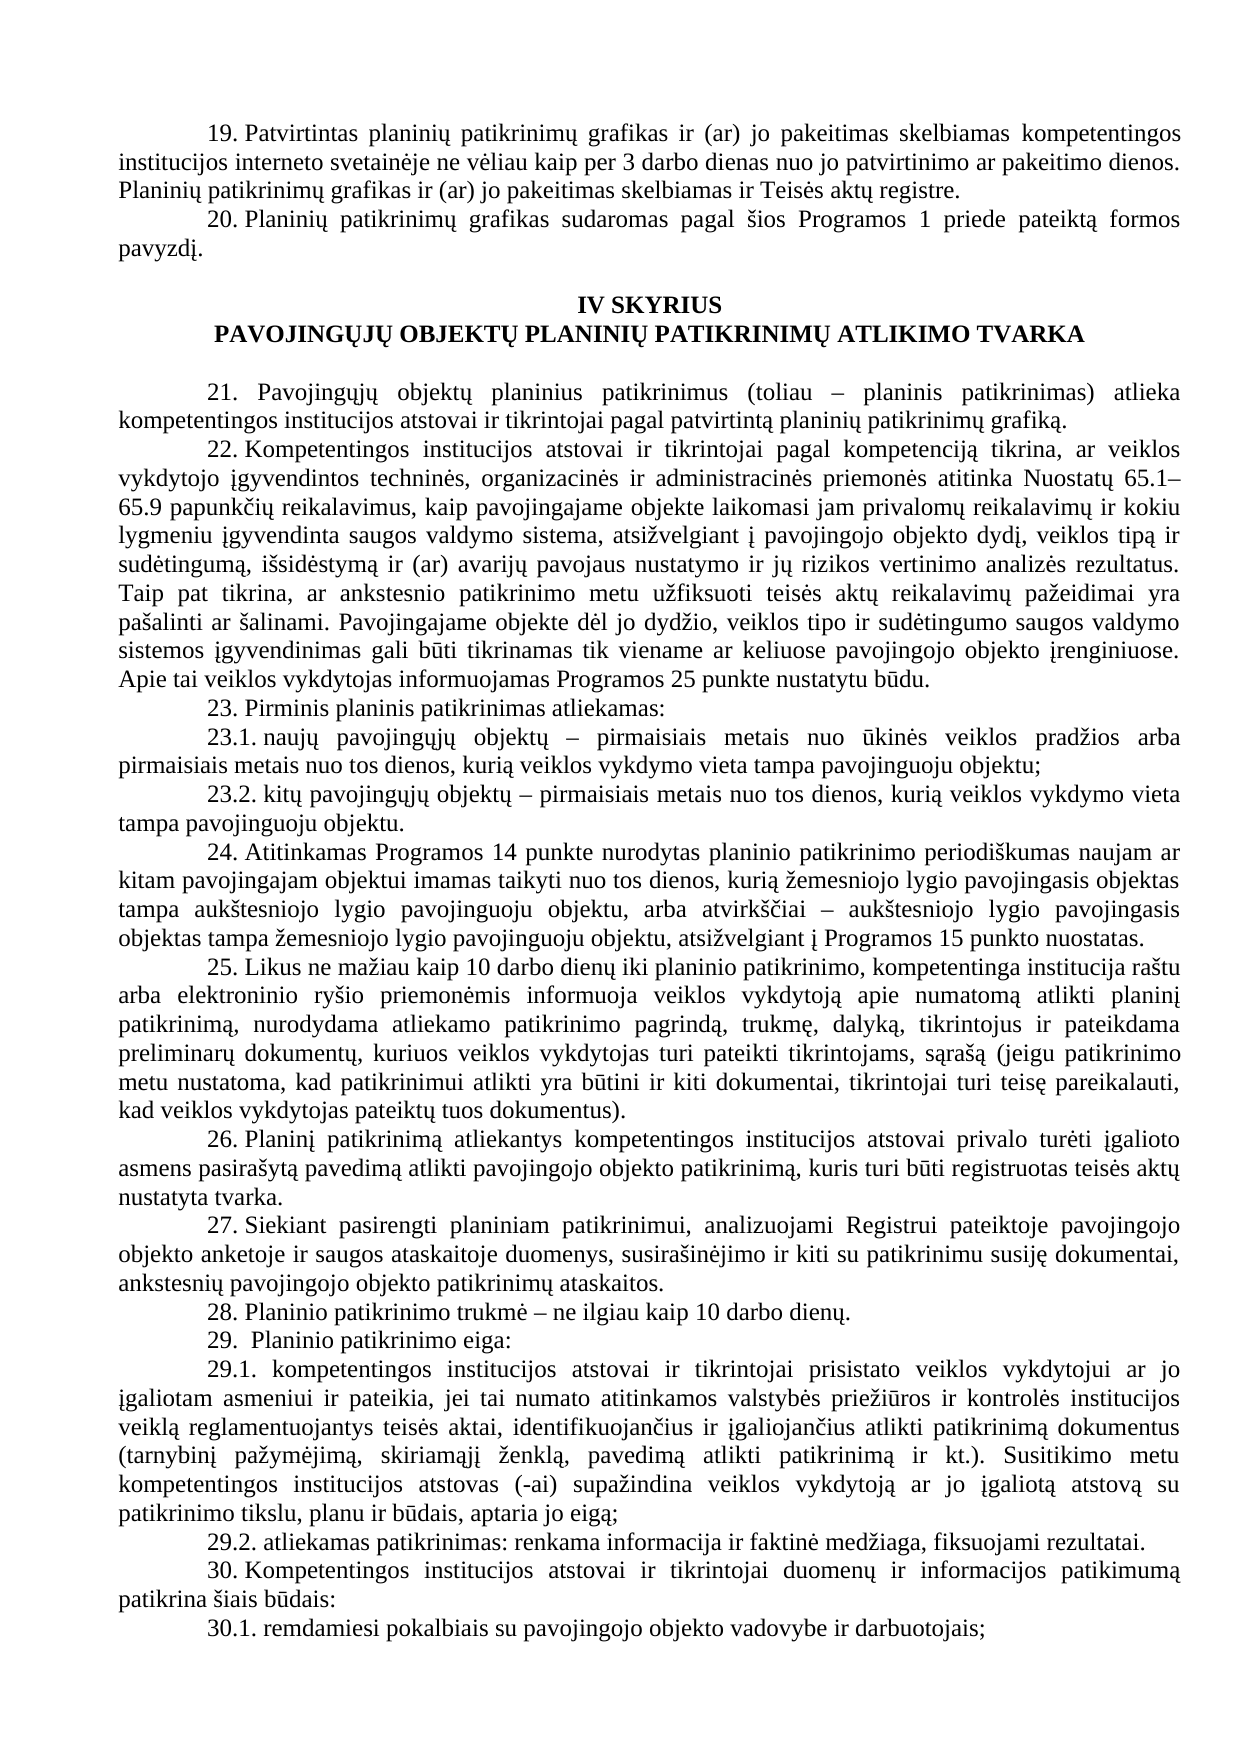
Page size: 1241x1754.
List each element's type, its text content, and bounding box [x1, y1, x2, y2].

text 23.1. naujų pavojingųjų objektų – pirmaisiais metais nuo ūkinės veiklos pradžios arba pirmaisiais metais nuo tos dienos, kurią veiklos vykdymo vieta tampa pavojinguoju objektu; [118, 722, 1181, 779]
text 21. Pavojingųjų objektų planinius patikrinimus (toliau – planinis patikrinimas) atlieka kompetentingos institucijos atstovai ir tikrintojai pagal patvirtintą planinių patikrinimų grafiką. [118, 377, 1181, 434]
text 25. Likus ne mažiau kaip 10 darbo dienų iki planinio patikrinimo, kompetentinga institucija raštu arba elektroninio ryšio priemonėmis informuoja veiklos vykdytoją apie numatomą atlikti planinį patikrinimą, nurodydama atliekamo patikrinimo pagrindą, trukmę, dalyką, tikrintojus ir pateikdama preliminarų dokumentų, kuriuos veiklos vykdytojas turi pateikti tikrintojams, sąrašą (jeigu patikrinimo metu nustatoma, kad patikrinimui atlikti yra būtini ir kiti dokumentai, tikrintojai turi teisę pareikalauti, kad veiklos vykdytojas pateiktų tuos dokumentus). [118, 952, 1181, 1124]
text 27. Siekiant pasirengti planiniam patikrinimui, analizuojami Registrui pateiktoje pavojingojo objekto anketoje ir saugos ataskaitoje duomenys, susirašinėjimo ir kiti su patikrinimu susiję dokumentai, ankstesnių pavojingojo objekto patikrinimų ataskaitos. [118, 1211, 1181, 1297]
text 30.1. remdamiesi pokalbiais su pavojingojo objekto vadovybe ir darbuotojais; [118, 1613, 1181, 1642]
text 23.2. kitų pavojingųjų objektų – pirmaisiais metais nuo tos dienos, kurią veiklos vykdymo vieta tampa pavojinguoju objektu. [118, 779, 1181, 837]
text 29. Planinio patikrinimo eiga: [118, 1326, 1181, 1354]
text 22. Kompetentingos institucijos atstovai ir tikrintojai pagal kompetenciją tikrina, ar veiklos vykdytojo įgyvendintos techninės, organizacinės ir administracinės priemonės atitinka Nuostatų 65.1–65.9 papunkčių reikalavimus, kaip pavojingajame objekte laikomasi jam privalomų reikalavimų ir kokiu lygmeniu įgyvendinta saugos valdymo sistema, atsižvelgiant į pavojingojo objekto dydį, veiklos tipą ir sudėtingumą, išsidėstymą ir (ar) avarijų pavojaus nustatymo ir jų rizikos vertinimo analizės rezultatus. Taip pat tikrina, ar ankstesnio patikrinimo metu užfiksuoti teisės aktų reikalavimų pažeidimai yra pašalinti ar šalinami. Pavojingajame objekte dėl jo dydžio, veiklos tipo ir sudėtingumo saugos valdymo sistemos įgyvendinimas gali būti tikrinamas tik viename ar keliuose pavojingojo objekto įrenginiuose. Apie tai veiklos vykdytojas informuojamas Programos 25 punkte nustatytu būdu. [118, 434, 1181, 693]
text 19. Patvirtintas planinių patikrinimų grafikas ir (ar) jo pakeitimas skelbiamas kompetentingos institucijos interneto svetainėje ne vėliau kaip per 3 darbo dienas nuo jo patvirtinimo ar pakeitimo dienos. Planinių patikrinimų grafikas ir (ar) jo pakeitimas skelbiamas ir Teisės aktų registre. [118, 118, 1181, 204]
text 29.2. atliekamas patikrinimas: renkama informacija ir faktinė medžiaga, fiksuojami rezultatai. [118, 1527, 1181, 1556]
text 30. Kompetentingos institucijos atstovai ir tikrintojai duomenų ir informacijos patikimumą patikrina šiais būdais: [118, 1556, 1181, 1613]
text 29.1. kompetentingos institucijos atstovai ir tikrintojai prisistato veiklos vykdytojui ar jo įgaliotam asmeniui ir pateikia, jei tai numato atitinkamos valstybės priežiūros ir kontrolės institucijos veiklą reglamentuojantys teisės aktai, identifikuojančius ir įgaliojančius atlikti patikrinimą dokumentus (tarnybinį pažymėjimą, skiriamąjį ženklą, pavedimą atlikti patikrinimą ir kt.). Susitikimo metu kompetentingos institucijos atstovas (-ai) supažindina veiklos vykdytoją ar jo įgaliotą atstovą su patikrinimo tikslu, planu ir būdais, aptaria jo eigą; [118, 1354, 1181, 1527]
text 20. Planinių patikrinimų grafikas sudaromas pagal šios Programos 1 priede pateiktą formos pavyzdį. [118, 204, 1181, 262]
text 26. Planinį patikrinimą atliekantys kompetentingos institucijos atstovai privalo turėti įgalioto asmens pasirašytą pavedimą atlikti pavojingojo objekto patikrinimą, kuris turi būti registruotas teisės aktų nustatyta tvarka. [118, 1124, 1181, 1211]
text 24. Atitinkamas Programos 14 punkte nurodytas planinio patikrinimo periodiškumas naujam ar kitam pavojingajam objektui imamas taikyti nuo tos dienos, kurią žemesniojo lygio pavojingasis objektas tampa aukštesniojo lygio pavojinguoju objektu, arba atvirkščiai – aukštesniojo lygio pavojingasis objektas tampa žemesniojo lygio pavojinguoju objektu, atsižvelgiant į Programos 15 punkto nuostatas. [118, 837, 1181, 952]
text IV SKYRIUS [118, 291, 1181, 319]
text 23. Pirminis planinis patikrinimas atliekamas: [118, 693, 1181, 722]
text PAVOJINGŲJŲ OBJEKTŲ PLANINIŲ PATIKRINIMŲ ATLIKIMO TVARKA [118, 319, 1181, 348]
text 28. Planinio patikrinimo trukmė – ne ilgiau kaip 10 darbo dienų. [118, 1297, 1181, 1326]
